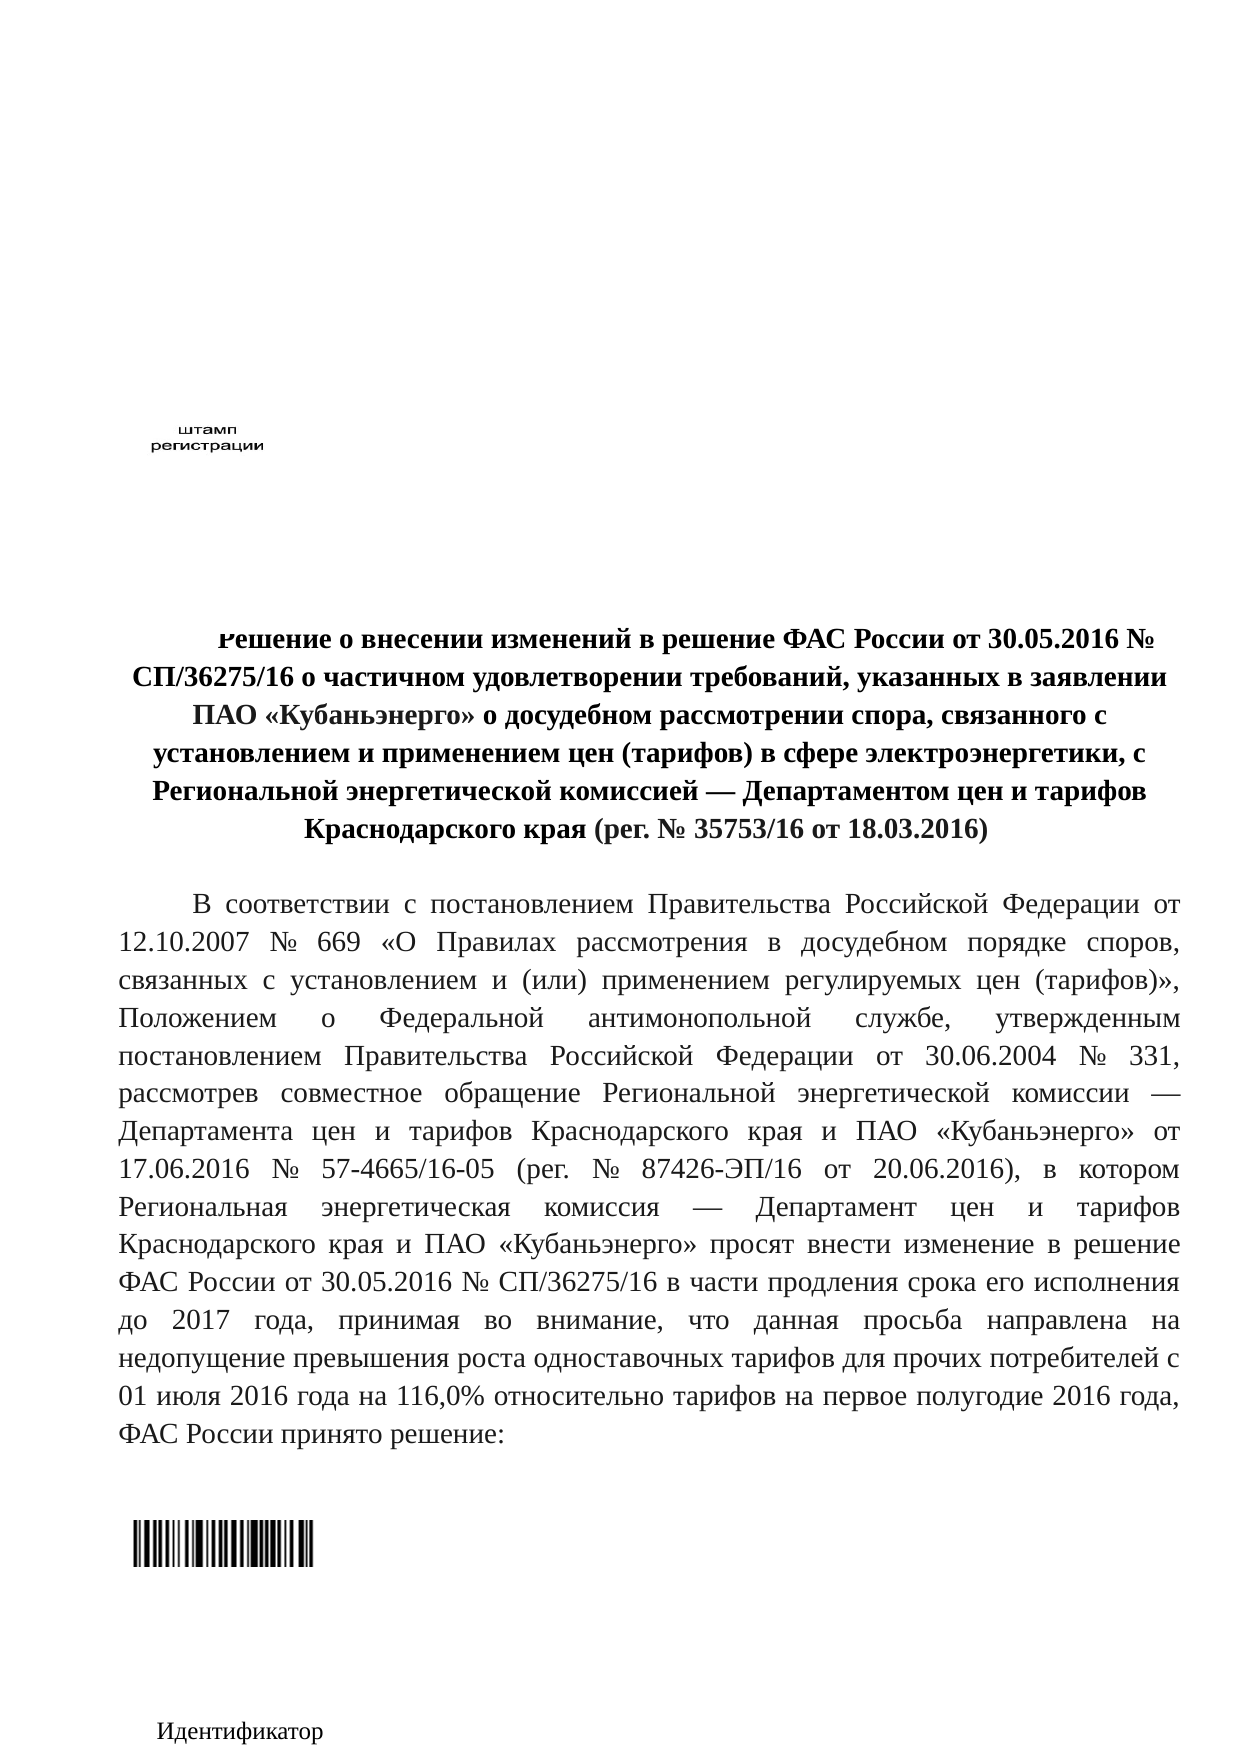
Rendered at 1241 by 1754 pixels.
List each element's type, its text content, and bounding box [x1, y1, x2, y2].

picture [140, 416, 270, 458]
text Решение о внесении изменений в решение ФАС России от 30.05.2016 № СП/36275/16 о частичном удовлетворении требований, указанных в заявлении ПАО «Кубаньэнерго» о досудебном рассмотрении спора, связанного с установлением и применением цен (тарифов) в сфере электроэнергетики, с Региональной энергетической комиссией — Департаментом цен и тарифов Краснодарского края (рег. № 35753/16 от 18.03.2016) [118, 617, 1181, 844]
table_header [664, 118, 1181, 555]
picture [118, 1520, 331, 1567]
text В соответствии с постановлением Правительства Российской Федерации от 12.10.2007 № 669 «О Правилах рассмотрения в досудебном порядке споров, связанных с установлением и (или) применением регулируемых цен (тарифов)», Положением о Федеральной антимонопольной службе, утвержденным постановлением Правительства Российской Федерации от 30.06.2004 № 331, рассмотрев совместное обращение Региональной энергетической комиссии — Департамента цен и тарифов Краснодарского края и ПАО «Кубаньэнерго» от 17.06.2016 № 57-4665/16-05 (рег. № 87426-ЭП/16 от 20.06.2016), в котором Региональная энергетическая комиссия — Департамент цен и тарифов Краснодарского края и ПАО «Кубаньэнерго» просят внести изменение в решение ФАС России от 30.05.2016 № СП/36275/16 в части продления срока его исполнения до 2017 года, принимая во внимание, что данная просьба направлена на недопущение превышения роста одноставочных тарифов для прочих потребителей с 01 июля 2016 года на 116,0% относительно тарифов на первое полугодие 2016 года, ФАС России принято решение: [118, 882, 1181, 1449]
